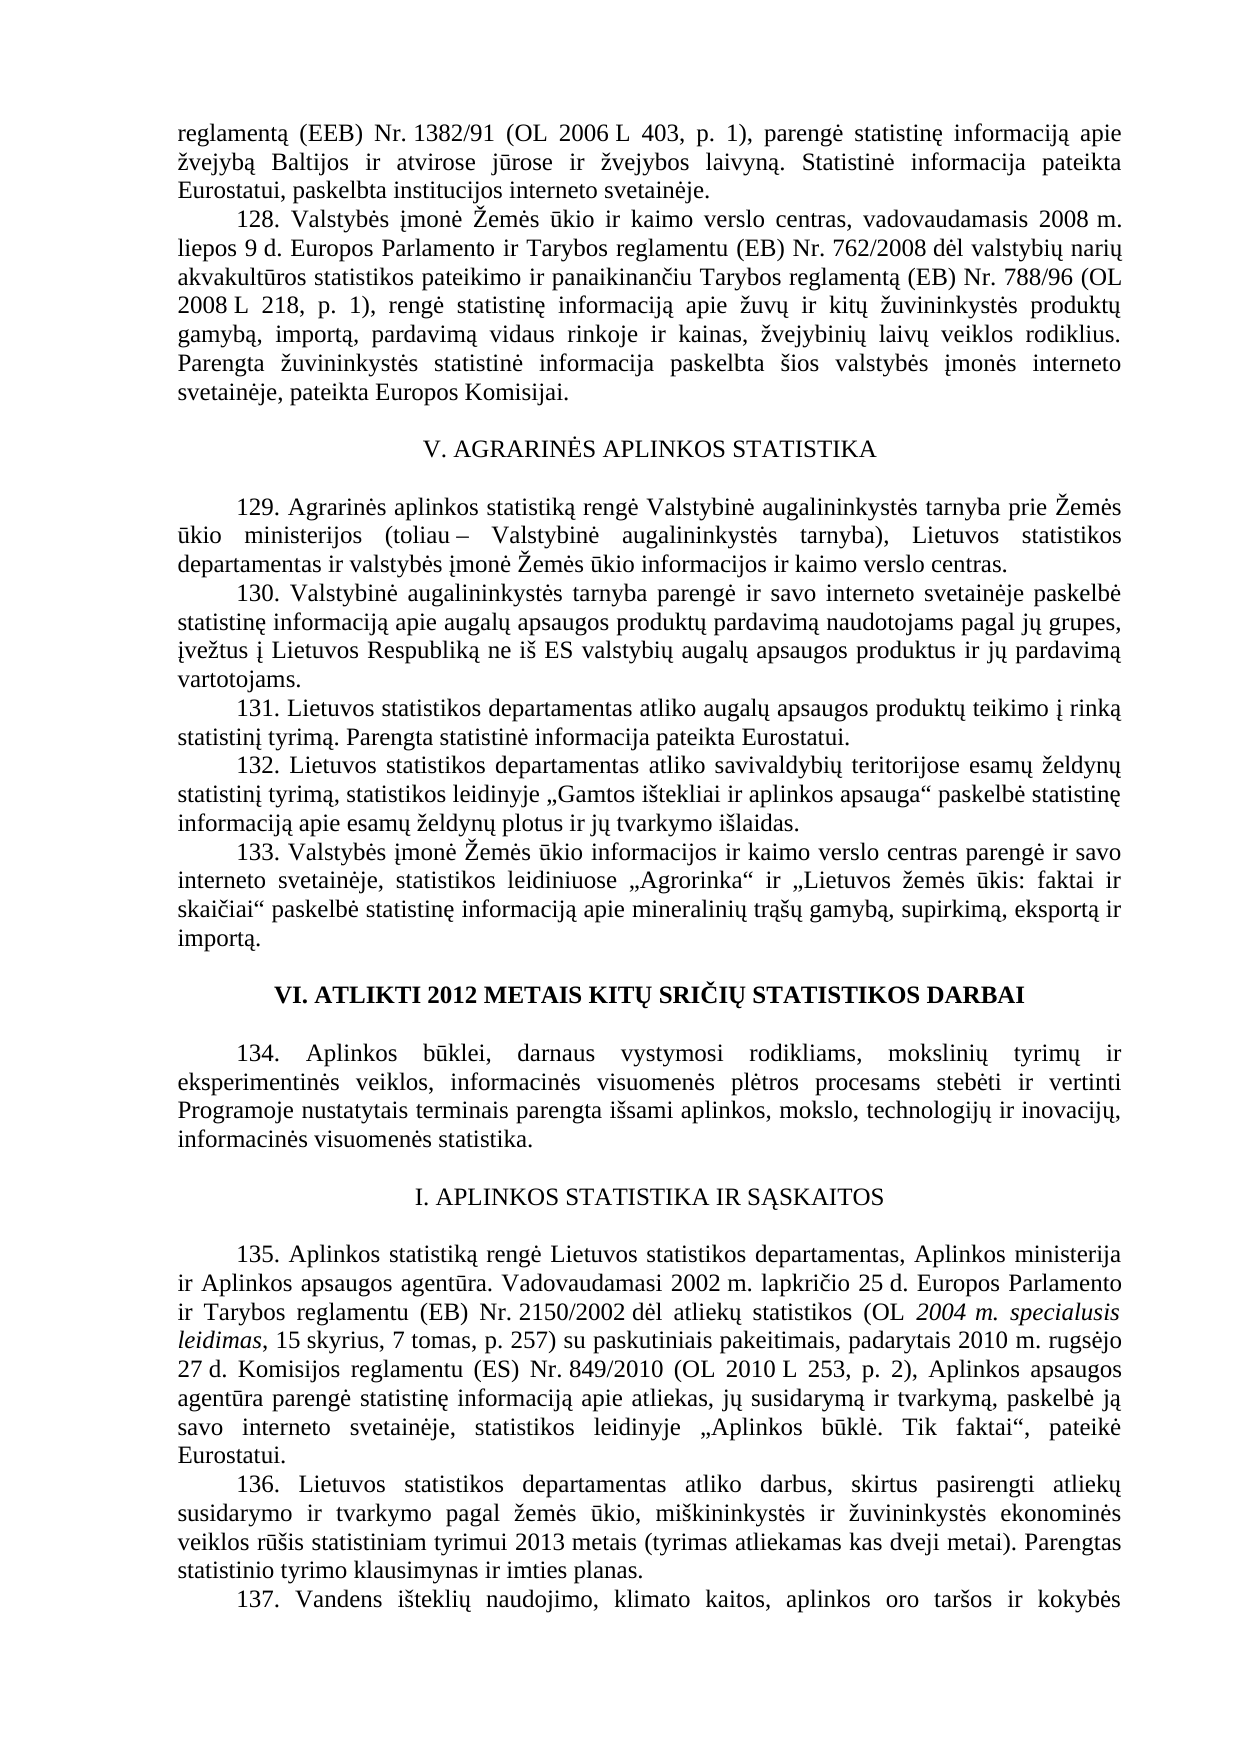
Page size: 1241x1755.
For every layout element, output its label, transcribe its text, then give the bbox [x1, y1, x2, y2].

text I. APLINKOS STATISTIKA IR SĄSKAITOS [177, 1182, 1122, 1211]
text reglamentą (EEB) Nr. 1382/91 (OL 2006 L 403, p. 1), parengė statistinę informaciją apie žvejybą Baltijos ir atvirose jūrose ir žvejybos laivyną. Statistinė informacija pateikta Eurostatui, paskelbta institucijos interneto svetainėje. [177, 118, 1122, 204]
text VI. ATLIKTI 2012 METAIS KITŲ SRIČIŲ STATISTIKOS DARBAI [177, 981, 1122, 1009]
text 129. Agrarinės aplinkos statistiką rengė Valstybinė augalininkystės tarnyba prie Žemės ūkio ministerijos (toliau – Valstybinė augalininkystės tarnyba), Lietuvos statistikos departamentas ir valstybės įmonė Žemės ūkio informacijos ir kaimo verslo centras. [177, 492, 1122, 578]
text 134. Aplinkos būklei, darnaus vystymosi rodikliams, mokslinių tyrimų ir eksperimentinės veiklos, informacinės visuomenės plėtros procesams stebėti ir vertinti Programoje nustatytais terminais parengta išsami aplinkos, mokslo, technologijų ir inovacijų, informacinės visuomenės statistika. [177, 1038, 1122, 1153]
text 135. Aplinkos statistiką rengė Lietuvos statistikos departamentas, Aplinkos ministerija ir Aplinkos apsaugos agentūra. Vadovaudamasi 2002 m. lapkričio 25 d. Europos Parlamento ir Tarybos reglamentu (EB) Nr. 2150/2002 dėl atliekų statistikos (OL 2004 m. specialusis leidimas, 15 skyrius, 7 tomas, p. 257) su paskutiniais pakeitimais, padarytais 2010 m. rugsėjo 27 d. Komisijos reglamentu (ES) Nr. 849/2010 (OL 2010 L 253, p. 2), Aplinkos apsaugos agentūra parengė statistinę informaciją apie atliekas, jų susidarymą ir tvarkymą, paskelbė ją savo interneto svetainėje, statistikos leidinyje „Aplinkos būklė. Tik faktai“, pateikė Eurostatui. [177, 1239, 1122, 1469]
text V. AGRARINĖS APLINKOS STATISTIKA [177, 434, 1122, 463]
text 132. Lietuvos statistikos departamentas atliko savivaldybių teritorijose esamų želdynų statistinį tyrimą, statistikos leidinyje „Gamtos ištekliai ir aplinkos apsauga“ paskelbė statistinę informaciją apie esamų želdynų plotus ir jų tvarkymo išlaidas. [177, 751, 1122, 837]
text 131. Lietuvos statistikos departamentas atliko augalų apsaugos produktų teikimo į rinką statistinį tyrimą. Parengta statistinė informacija pateikta Eurostatui. [177, 693, 1122, 751]
text 137. Vandens išteklių naudojimo, klimato kaitos, aplinkos oro taršos ir kokybės [177, 1584, 1122, 1613]
text 133. Valstybės įmonė Žemės ūkio informacijos ir kaimo verslo centras parengė ir savo interneto svetainėje, statistikos leidiniuose „Agrorinka“ ir „Lietuvos žemės ūkis: faktai ir skaičiai“ paskelbė statistinę informaciją apie mineralinių trąšų gamybą, supirkimą, eksportą ir importą. [177, 837, 1122, 952]
text 128. Valstybės įmonė Žemės ūkio ir kaimo verslo centras, vadovaudamasis 2008 m. liepos 9 d. Europos Parlamento ir Tarybos reglamentu (EB) Nr. 762/2008 dėl valstybių narių akvakultūros statistikos pateikimo ir panaikinančiu Tarybos reglamentą (EB) Nr. 788/96 (OL 2008 L 218, p. 1), rengė statistinę informaciją apie žuvų ir kitų žuvininkystės produktų gamybą, importą, pardavimą vidaus rinkoje ir kainas, žvejybinių laivų veiklos rodiklius. Parengta žuvininkystės statistinė informacija paskelbta šios valstybės įmonės interneto svetainėje, pateikta Europos Komisijai. [177, 204, 1122, 406]
text 136. Lietuvos statistikos departamentas atliko darbus, skirtus pasirengti atliekų susidarymo ir tvarkymo pagal žemės ūkio, miškininkystės ir žuvininkystės ekonominės veiklos rūšis statistiniam tyrimui 2013 metais (tyrimas atliekamas kas dveji metai). Parengtas statistinio tyrimo klausimynas ir imties planas. [177, 1469, 1122, 1584]
text 130. Valstybinė augalininkystės tarnyba parengė ir savo interneto svetainėje paskelbė statistinę informaciją apie augalų apsaugos produktų pardavimą naudotojams pagal jų grupes, įvežtus į Lietuvos Respubliką ne iš ES valstybių augalų apsaugos produktus ir jų pardavimą vartotojams. [177, 578, 1122, 693]
